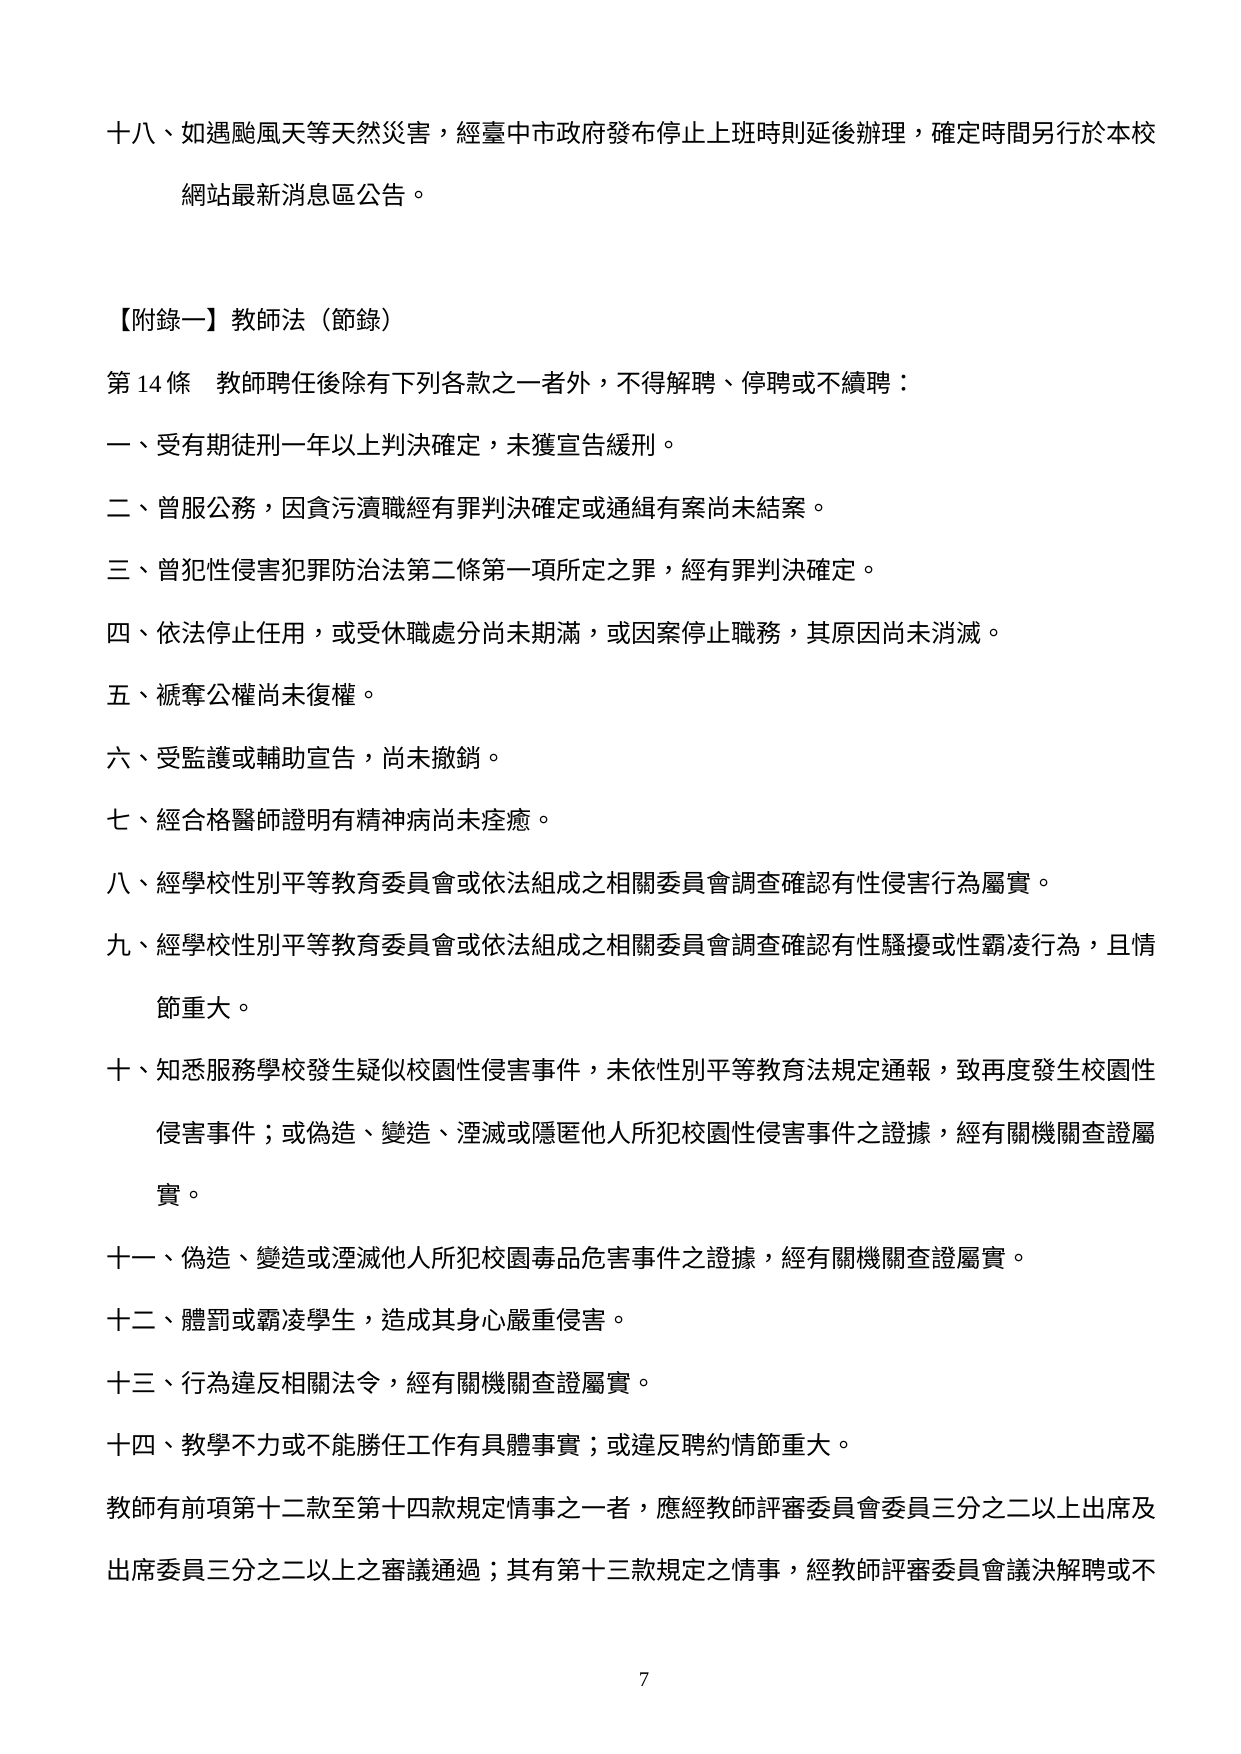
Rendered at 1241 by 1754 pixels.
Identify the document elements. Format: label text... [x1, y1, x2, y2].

text 二、曾服公務，因貪污瀆職經有罪判決確定或通緝有案尚未結案。 [106, 465, 1181, 527]
text 七、經合格醫師證明有精神病尚未痊癒。 [106, 777, 1181, 840]
text 三、曾犯性侵害犯罪防治法第二條第一項所定之罪，經有罪判決確定。 [106, 527, 1181, 590]
text 八、經學校性別平等教育委員會或依法組成之相關委員會調查確認有性侵害行為屬實。 [106, 840, 1181, 902]
text 六、受監護或輔助宣告，尚未撤銷。 [106, 715, 1181, 777]
text 十二、體罰或霸凌學生，造成其身心嚴重侵害。 [106, 1277, 1181, 1340]
text 十、知悉服務學校發生疑似校園性侵害事件，未依性別平等教育法規定通報，致再度發生校園性侵害事件；或偽造、變造、湮滅或隱匿他人所犯校園性侵害事件之證據，經有關機關查證屬實。 [106, 1027, 1181, 1215]
text 十四、教學不力或不能勝任工作有具體事實；或違反聘約情節重大。 [106, 1402, 1181, 1465]
text 一、受有期徒刑一年以上判決確定，未獲宣告緩刑。 [106, 402, 1181, 465]
text 第14條 教師聘任後除有下列各款之一者外，不得解聘、停聘或不續聘： [106, 340, 1181, 402]
text 十八、如遇颱風天等天然災害，經臺中市政府發布停止上班時則延後辦理，確定時間另行於本校網站最新消息區公告。 [106, 90, 1181, 215]
text 【附錄一】教師法（節錄） [106, 277, 1181, 340]
text 九、經學校性別平等教育委員會或依法組成之相關委員會調查確認有性騷擾或性霸凌行為，且情節重大。 [106, 902, 1181, 1027]
text 教師有前項第十二款至第十四款規定情事之一者，應經教師評審委員會委員三分之二以上出席及出席委員三分之二以上之審議通過；其有第十三款規定之情事，經教師評審委員會議決解聘或不 [106, 1465, 1181, 1590]
text 四、依法停止任用，或受休職處分尚未期滿，或因案停止職務，其原因尚未消滅。 [106, 590, 1181, 652]
text 五、褫奪公權尚未復權。 [106, 652, 1181, 715]
text 十一、偽造、變造或湮滅他人所犯校園毒品危害事件之證據，經有關機關查證屬實。 [106, 1215, 1181, 1277]
text 十三、行為違反相關法令，經有關機關查證屬實。 [106, 1340, 1181, 1402]
